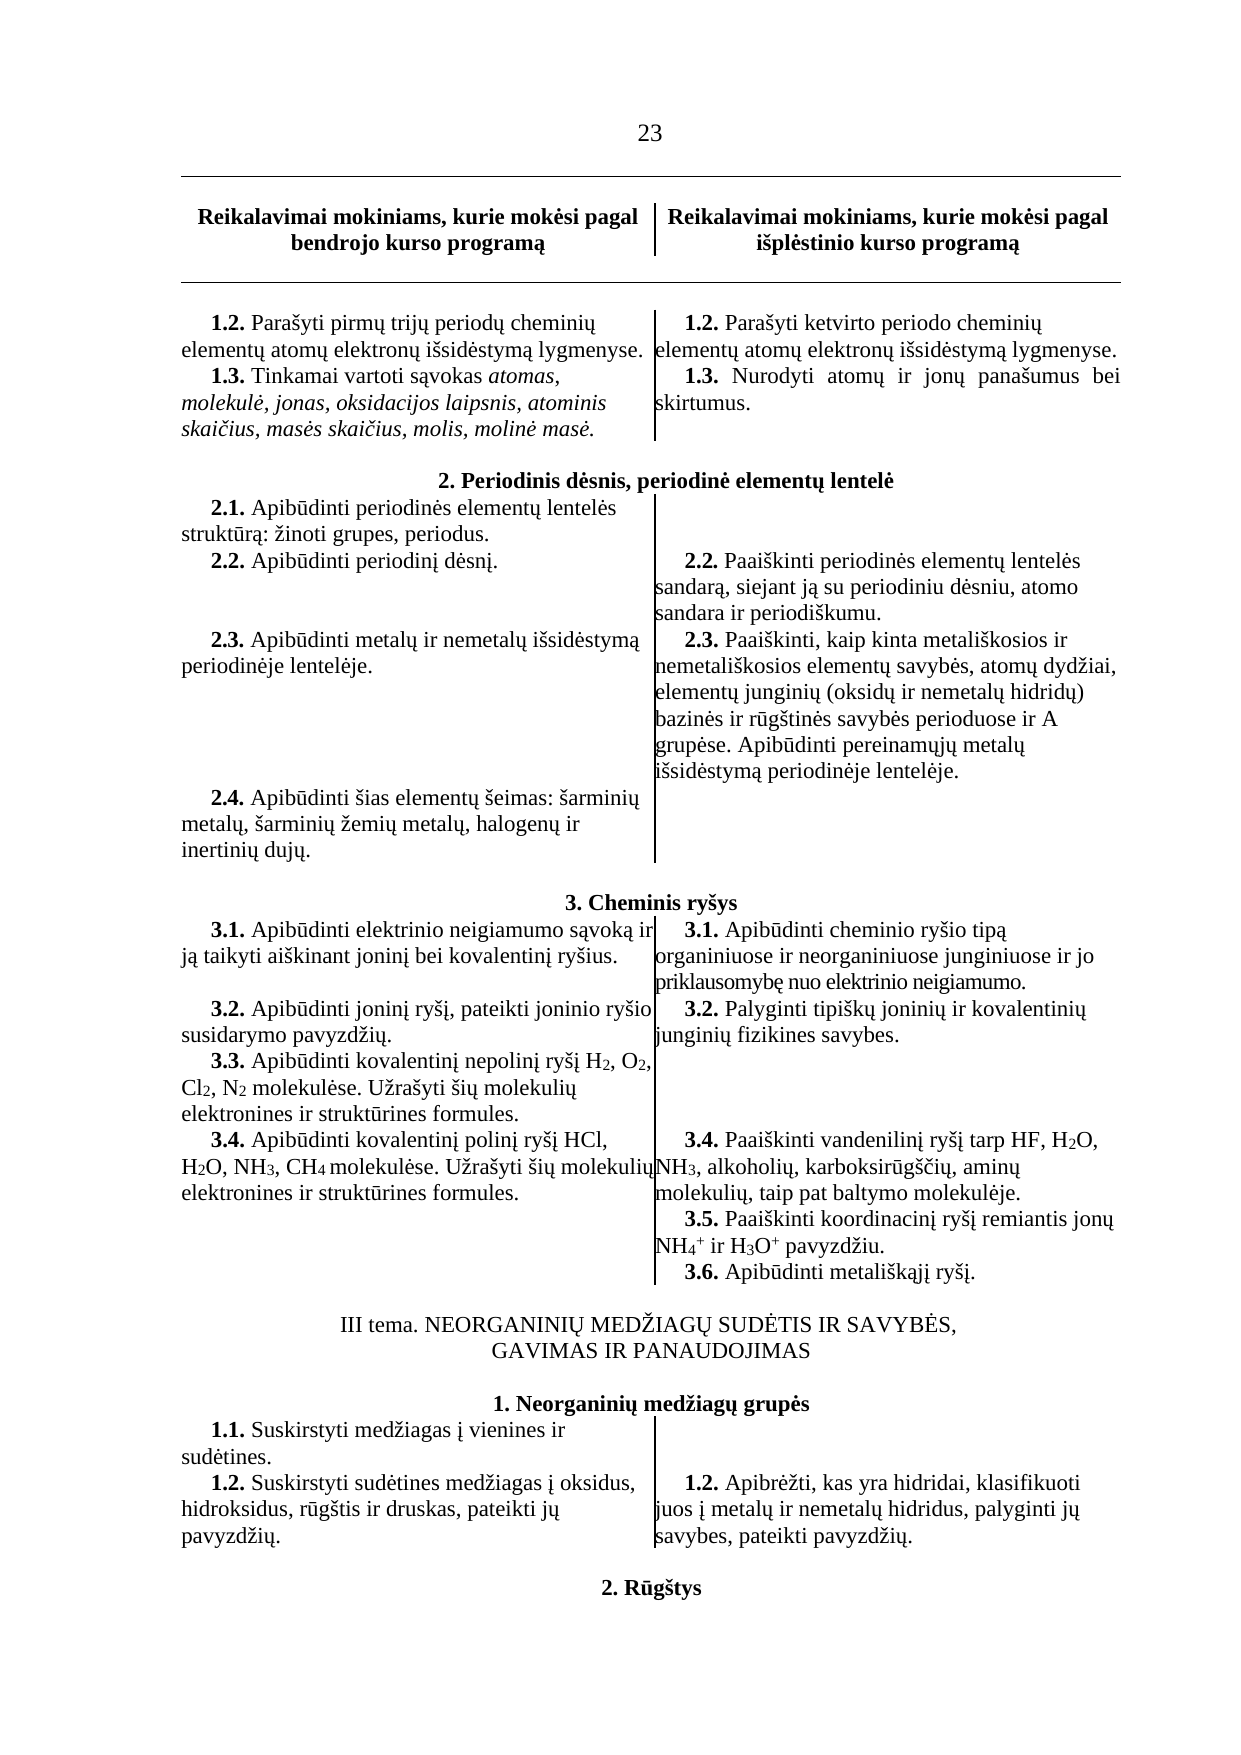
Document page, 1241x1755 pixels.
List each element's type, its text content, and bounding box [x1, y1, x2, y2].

table_cell 1.2. Apibrėžti, kas yra hidridai, klasifikuoti juos į metalų ir nemetalų hidridus, palyginti jų savybes, pateikti pavyzdžių. [656, 1469, 1121, 1548]
table_cell [176, 441, 181, 494]
table_cell 3.5. Paaiškinti koordinacinį ryšį remiantis jonų NH4+ ir H3O+ pavyzdžiu. [656, 1206, 1121, 1258]
table_cell 1.2. Parašyti pirmų trijų periodų cheminių elementų atomų elektronų išsidėstymą lygmenyse. [181, 310, 654, 362]
table_cell [176, 362, 181, 441]
table_cell 1.3. Nurodyti atomų ir jonų panašumus bei skirtumus. [656, 362, 1121, 441]
table_cell 3.1. Apibūdinti elektrinio neigiamumo sąvoką ir ją taikyti aiškinant joninį bei kovalentinį ryšius. [181, 916, 654, 995]
table_cell [181, 256, 655, 282]
table_cell 1. Neorganinių medžiagų grupės [181, 1364, 1121, 1416]
table_cell 3.2. Apibūdinti joninį ryšį, pateikti joninio ryšio susidarymo pavyzdžių. [181, 995, 654, 1047]
table_cell [181, 1206, 654, 1258]
table_cell [176, 626, 181, 784]
table_cell [656, 1416, 1121, 1469]
table_cell [176, 494, 181, 547]
table_cell [176, 784, 181, 863]
table_cell [176, 203, 181, 256]
table_header [655, 177, 1121, 203]
table_cell 2.2. Apibūdinti periodinį dėsnį. [181, 547, 654, 626]
table_cell [176, 1048, 181, 1126]
table_cell 3.4. Paaiškinti vandenilinį ryšį tarp HF, H2O, NH3, alkoholių, karboksirūgščių, aminų molekulių, taip pat baltymo molekulėje. [656, 1126, 1121, 1206]
table_cell [655, 283, 1121, 309]
table_cell III tema. NEORGANINIŲ MEDŽIAGŲ SUDĖTIS IR SAVYBĖS, GAVIMAS IR PANAUDOJIMAS [181, 1285, 1121, 1364]
table_cell [176, 863, 181, 916]
table_cell 3.1. Apibūdinti cheminio ryšio tipą organiniuose ir neorganiniuose junginiuose ir jo priklausomybę nuo elektrinio neigiamumo. [656, 916, 1121, 995]
table_cell 3.4. Apibūdinti kovalentinį polinį ryšį HCl, H2O, NH3, CH4 molekulėse. Užrašyti šių molekulių elektronines ir struktūrines formules. [181, 1126, 654, 1206]
table_cell 3.2. Palyginti tipiškų joninių ir kovalentinių junginių fizikines savybes. [656, 995, 1121, 1047]
table_cell 2. Periodinis dėsnis, periodinė elementų lentelė [181, 441, 1121, 494]
table_header [176, 176, 181, 203]
table_cell 3. Cheminis ryšys [181, 863, 1121, 916]
table_cell Reikalavimai mokiniams, kurie mokėsi pagal išplėstinio kurso programą [656, 203, 1121, 256]
table_cell [176, 256, 181, 282]
table_cell 2.3. Apibūdinti metalų ir nemetalų išsidėstymą periodinėje lentelėje. [181, 626, 654, 784]
table_cell [176, 547, 181, 626]
table_header [181, 177, 655, 203]
table_cell Reikalavimai mokiniams, kurie mokėsi pagal bendrojo kurso programą [181, 203, 654, 256]
table_cell [176, 916, 181, 995]
table_cell 2.3. Paaiškinti, kaip kinta metališkosios ir nemetališkosios elementų savybės, atomų dydžiai, elementų junginių (oksidų ir nemetalų hidridų) bazinės ir rūgštinės savybės perioduose ir A grupėse. Apibūdinti pereinamųjų metalų išsidėstymą periodinėje lentelėje. [656, 626, 1121, 784]
table_cell [176, 1285, 181, 1364]
table_cell [656, 784, 1121, 863]
table_cell 1.1. Suskirstyti medžiagas į vienines ir sudėtines. [181, 1416, 654, 1469]
table_cell [176, 1416, 181, 1469]
table_cell [176, 1126, 181, 1206]
table_cell [176, 995, 181, 1047]
table_cell [656, 1048, 1121, 1126]
table_cell [176, 310, 181, 362]
table_cell 2.1. Apibūdinti periodinės elementų lentelės struktūrą: žinoti grupes, periodus. [181, 494, 654, 547]
table_cell 1.2. Parašyti ketvirto periodo cheminių elementų atomų elektronų išsidėstymą lygmenyse. [656, 310, 1121, 362]
table_cell 2. Rūgštys [181, 1548, 1121, 1601]
table_cell [656, 494, 1121, 547]
table_cell 1.2. Suskirstyti sudėtines medžiagas į oksidus, hidroksidus, rūgštis ir druskas, pateikti jų pavyzdžių. [181, 1469, 654, 1548]
table_cell 2.4. Apibūdinti šias elementų šeimas: šarminių metalų, šarminių žemių metalų, halogenų ir inertinių dujų. [181, 784, 654, 863]
table_cell [176, 1548, 181, 1601]
table_cell 1.3. Tinkamai vartoti sąvokas atomas, molekulė, jonas, oksidacijos laipsnis, atominis skaičius, masės skaičius, molis, molinė masė. [181, 362, 654, 441]
table_cell [176, 1469, 181, 1548]
table_cell 2.2. Paaiškinti periodinės elementų lentelės sandarą, siejant ją su periodiniu dėsniu, atomo sandara ir periodiškumu. [656, 547, 1121, 626]
table_cell [176, 1258, 181, 1284]
table_cell [655, 256, 1121, 282]
table_cell [176, 1364, 181, 1416]
table_cell 3.6. Apibūdinti metališkąjį ryšį. [656, 1258, 1121, 1284]
table_cell [181, 1258, 654, 1284]
table_cell 3.3. Apibūdinti kovalentinį nepolinį ryšį H2, O2, Cl2, N2 molekulėse. Užrašyti šių molekulių elektronines ir struktūrines formules. [181, 1048, 654, 1126]
table_cell [181, 283, 655, 309]
table_cell [176, 282, 181, 309]
table_cell [176, 1206, 181, 1258]
